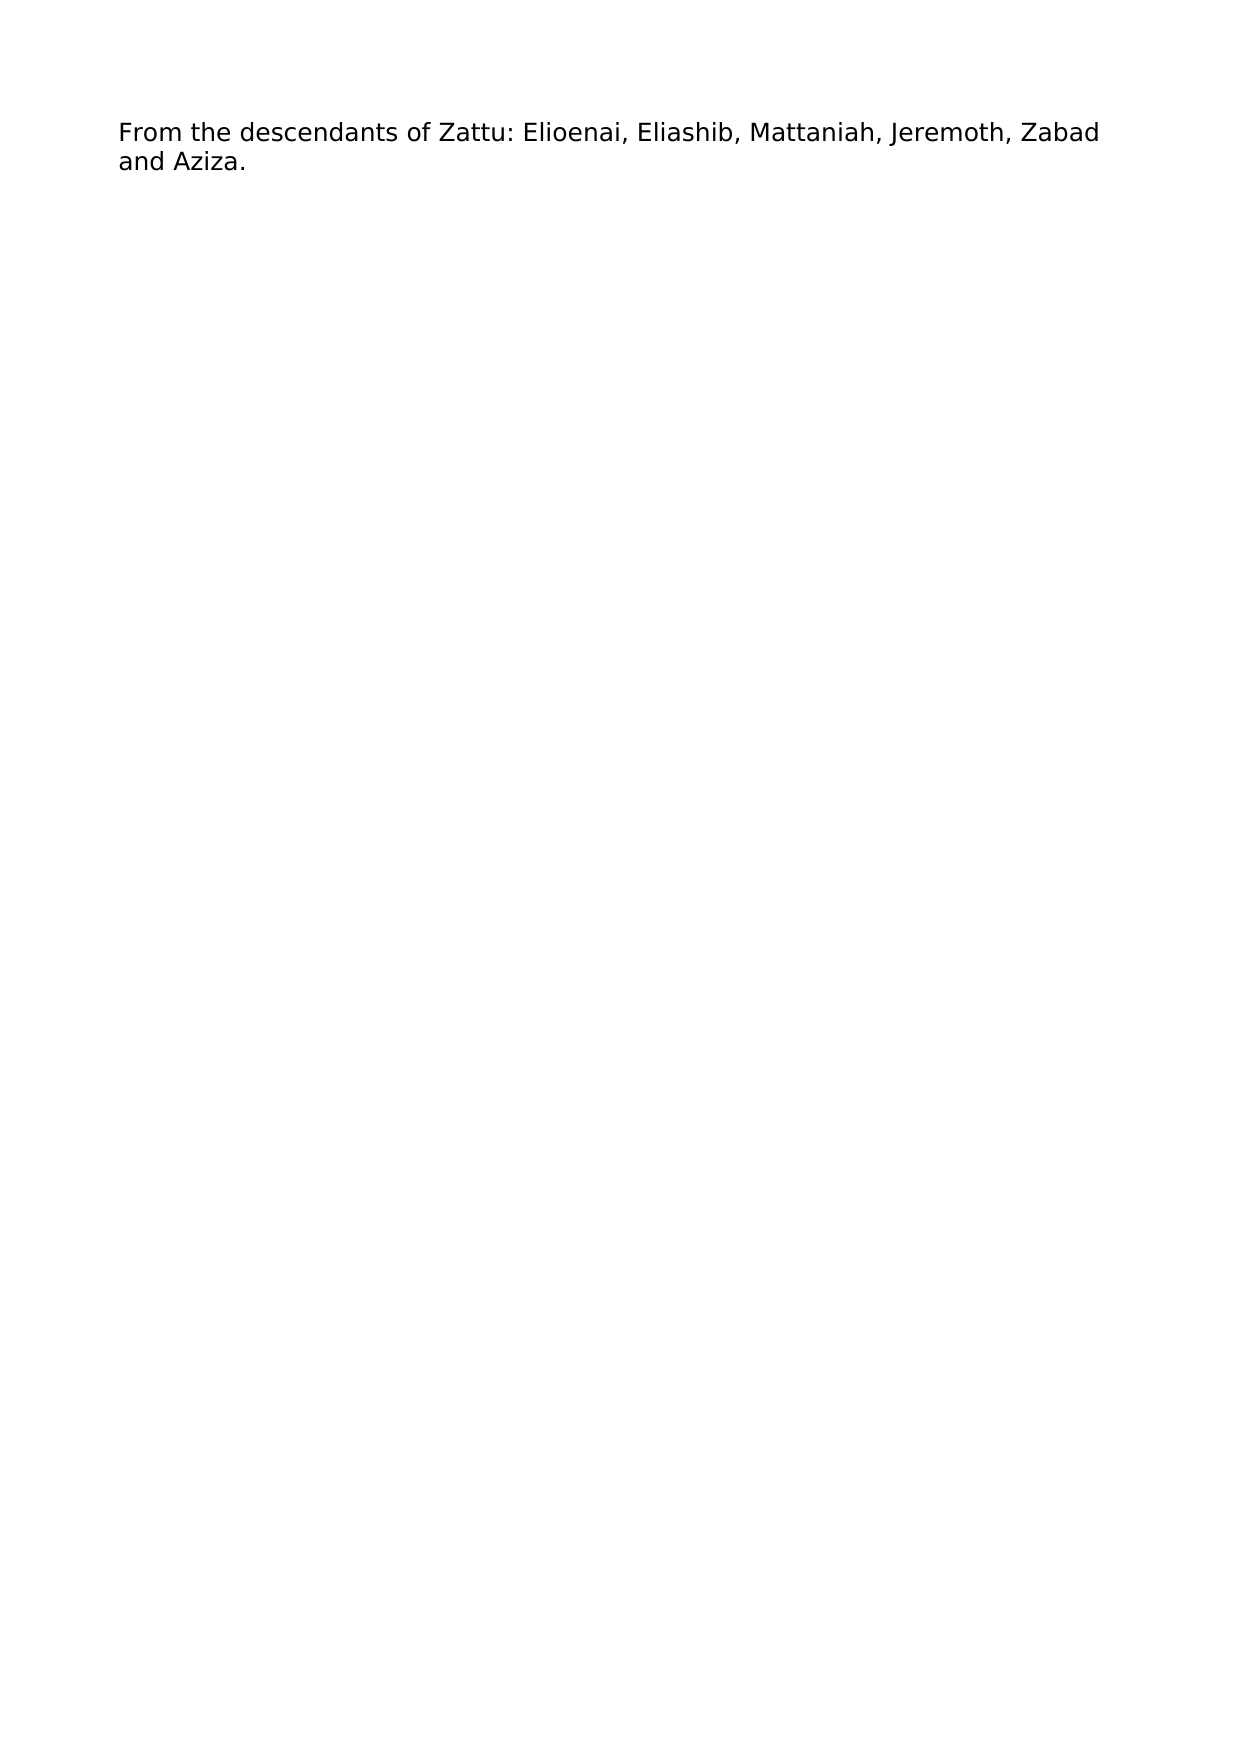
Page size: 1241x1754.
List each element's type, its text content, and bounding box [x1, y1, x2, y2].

text From the descendants of Zattu: Elioenai, Eliashib, Mattaniah, Jeremoth, Zabad and Aziza. [118, 118, 1122, 176]
